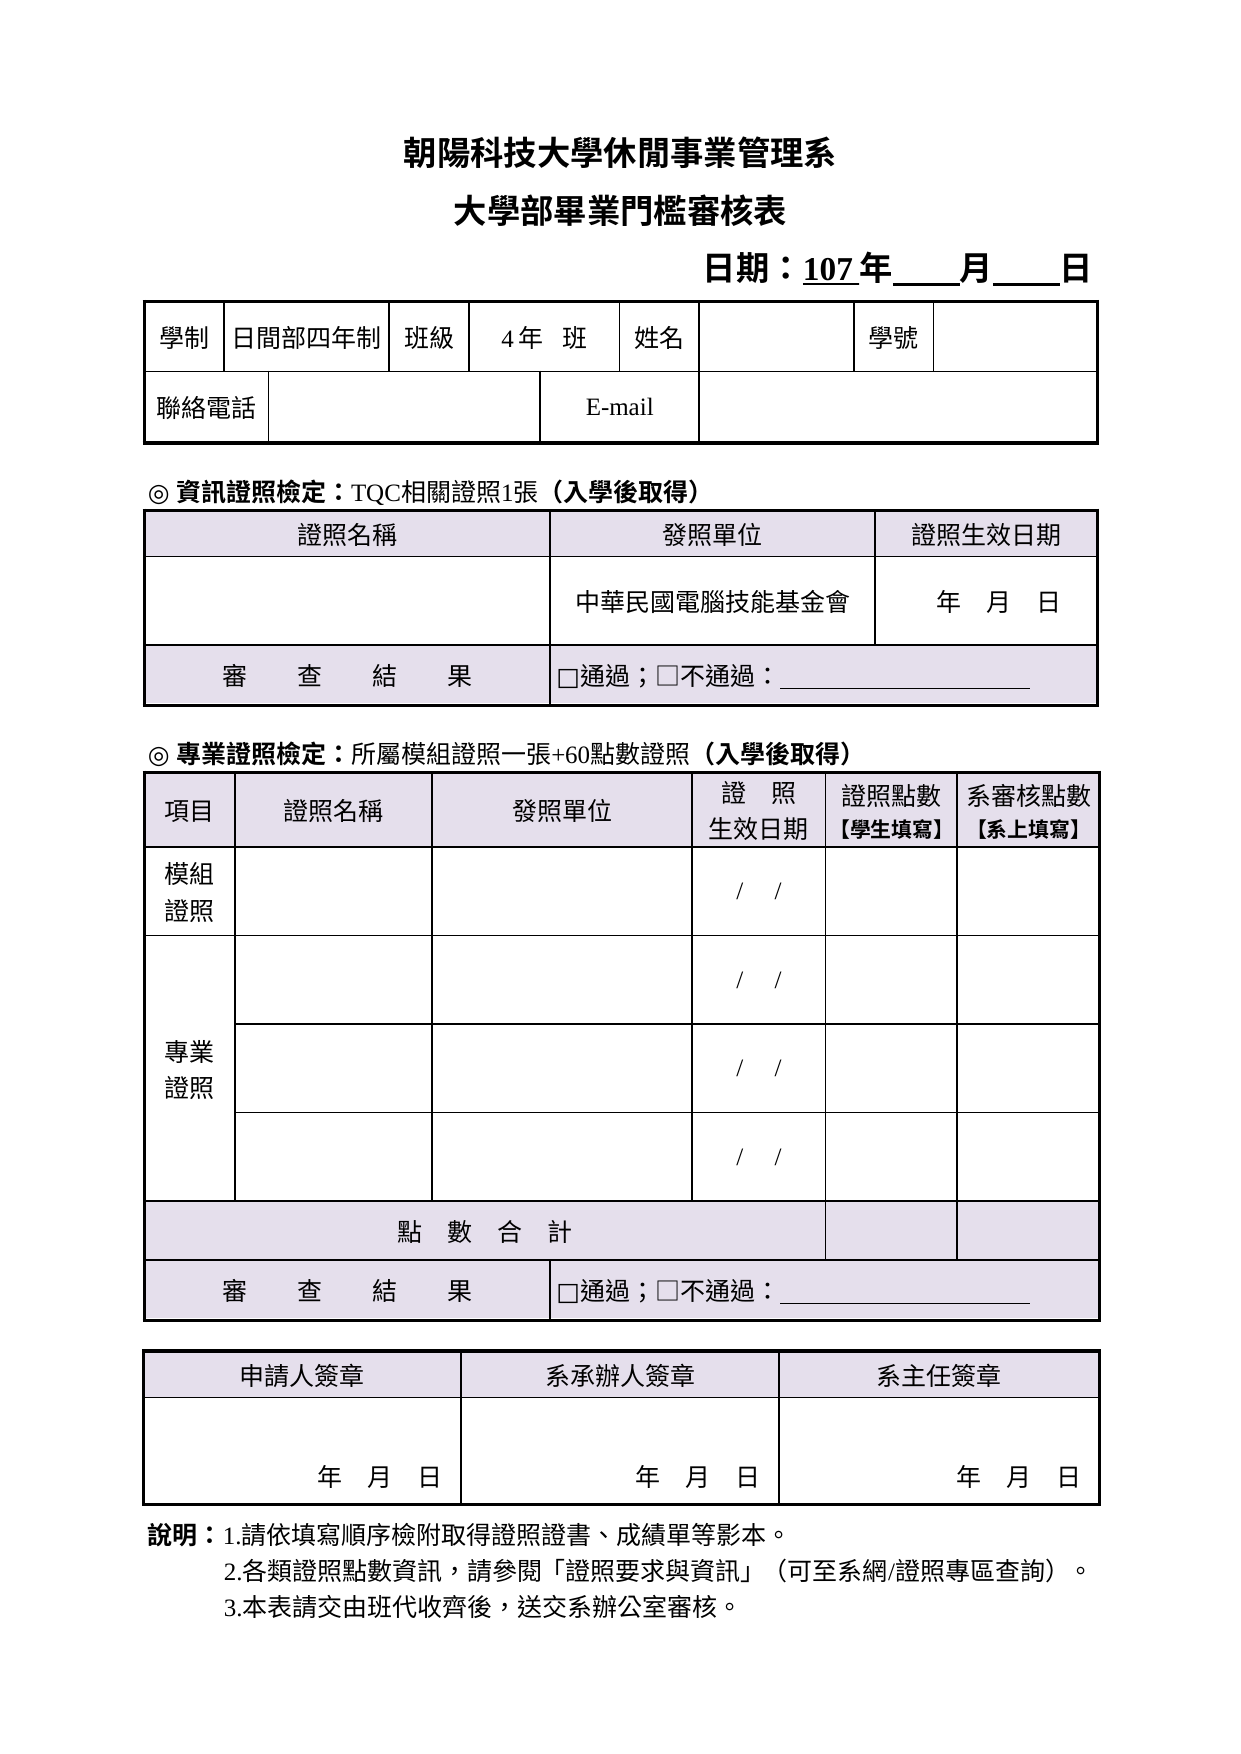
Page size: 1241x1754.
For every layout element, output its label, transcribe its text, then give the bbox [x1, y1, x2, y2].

table_cell / / [693, 936, 825, 1023]
table_cell 模組 證照 [146, 848, 234, 935]
text 日期：107年 月 日 [148, 242, 1092, 290]
table_header [700, 303, 853, 371]
table_cell / / [693, 848, 825, 935]
table_cell 年 月 日 [462, 1398, 778, 1503]
table_cell [958, 848, 1098, 935]
table_cell [826, 936, 956, 1023]
table_cell [236, 1025, 431, 1112]
table_cell / / [693, 1025, 825, 1112]
table_header 系審核點數 【系上填寫】 [958, 774, 1098, 846]
table_header 系承辦人簽章 [462, 1353, 778, 1397]
table_cell [236, 848, 431, 935]
table_header 證照名稱 [236, 774, 431, 846]
table_cell 年 月 日 [780, 1398, 1098, 1503]
table_header [934, 303, 1096, 371]
text 大學部畢業門檻審核表 [148, 184, 1092, 233]
table_cell 年 月 日 [145, 1398, 460, 1503]
table_cell 點 數 合 計 [146, 1202, 825, 1259]
table_header 證 照 生效日期 [693, 774, 825, 846]
table_header 學號 [855, 303, 933, 371]
table_cell [958, 1025, 1098, 1112]
table_cell [826, 1202, 956, 1259]
text 2.各類證照點數資訊，請參閱「證照要求與資訊」（可至系網/證照專區查詢）。 [148, 1552, 1092, 1588]
table_header 學制 [146, 303, 223, 371]
table_cell 審 查 結 果 [146, 1261, 549, 1318]
table_header 證照名稱 [146, 512, 549, 556]
table_cell [236, 1113, 431, 1200]
table_cell 專業 證照 [146, 936, 234, 1200]
table_cell 中華民國電腦技能基金會 [551, 557, 874, 644]
text 說明：1.請依填寫順序檢附取得證照證書、成績單等影本。 [148, 1515, 1092, 1552]
table_header 日間部四年制 [225, 303, 388, 371]
table_cell [433, 936, 691, 1023]
table_cell 審 查 結 果 [146, 646, 549, 703]
text ◎ 專業證照檢定：所屬模組證照一張+60點數證照（入學後取得） [148, 734, 1092, 771]
table_cell [700, 372, 1096, 441]
table_cell [826, 1113, 956, 1200]
table_header 證照生效日期 [876, 512, 1096, 556]
table_cell [236, 936, 431, 1023]
table_cell [958, 1113, 1098, 1200]
table_cell 年 月 日 [876, 557, 1096, 644]
table_cell [433, 1113, 691, 1200]
table_cell E-mail [541, 372, 698, 441]
table_header 發照單位 [551, 512, 874, 556]
table_header 4年 班 [470, 303, 619, 371]
table_cell [826, 848, 956, 935]
table_header 項目 [146, 774, 234, 846]
table_cell □通過；□不通過： [551, 1261, 1098, 1318]
table_cell [958, 936, 1098, 1023]
table_header 系主任簽章 [780, 1353, 1098, 1397]
table_header 證照點數 【學生填寫】 [826, 774, 956, 846]
text 朝陽科技大學休閒事業管理系 [148, 127, 1092, 175]
table_header 申請人簽章 [145, 1353, 460, 1397]
text 3.本表請交由班代收齊後，送交系辦公室審核。 [148, 1588, 1092, 1624]
table_cell [433, 1025, 691, 1112]
table_cell [958, 1202, 1098, 1259]
table_cell □通過；□不通過： [551, 646, 1096, 703]
table_cell / / [693, 1113, 825, 1200]
table_cell 聯絡電話 [146, 372, 268, 441]
table_cell [146, 557, 549, 644]
text ◎ 資訊證照檢定：TQC相關證照1張（入學後取得） [148, 472, 1092, 508]
table_header 班級 [390, 303, 468, 371]
table_cell [269, 372, 539, 441]
table_header 發照單位 [433, 774, 691, 846]
table_header 姓名 [620, 303, 698, 371]
table_cell [826, 1025, 956, 1112]
table_cell [433, 848, 691, 935]
